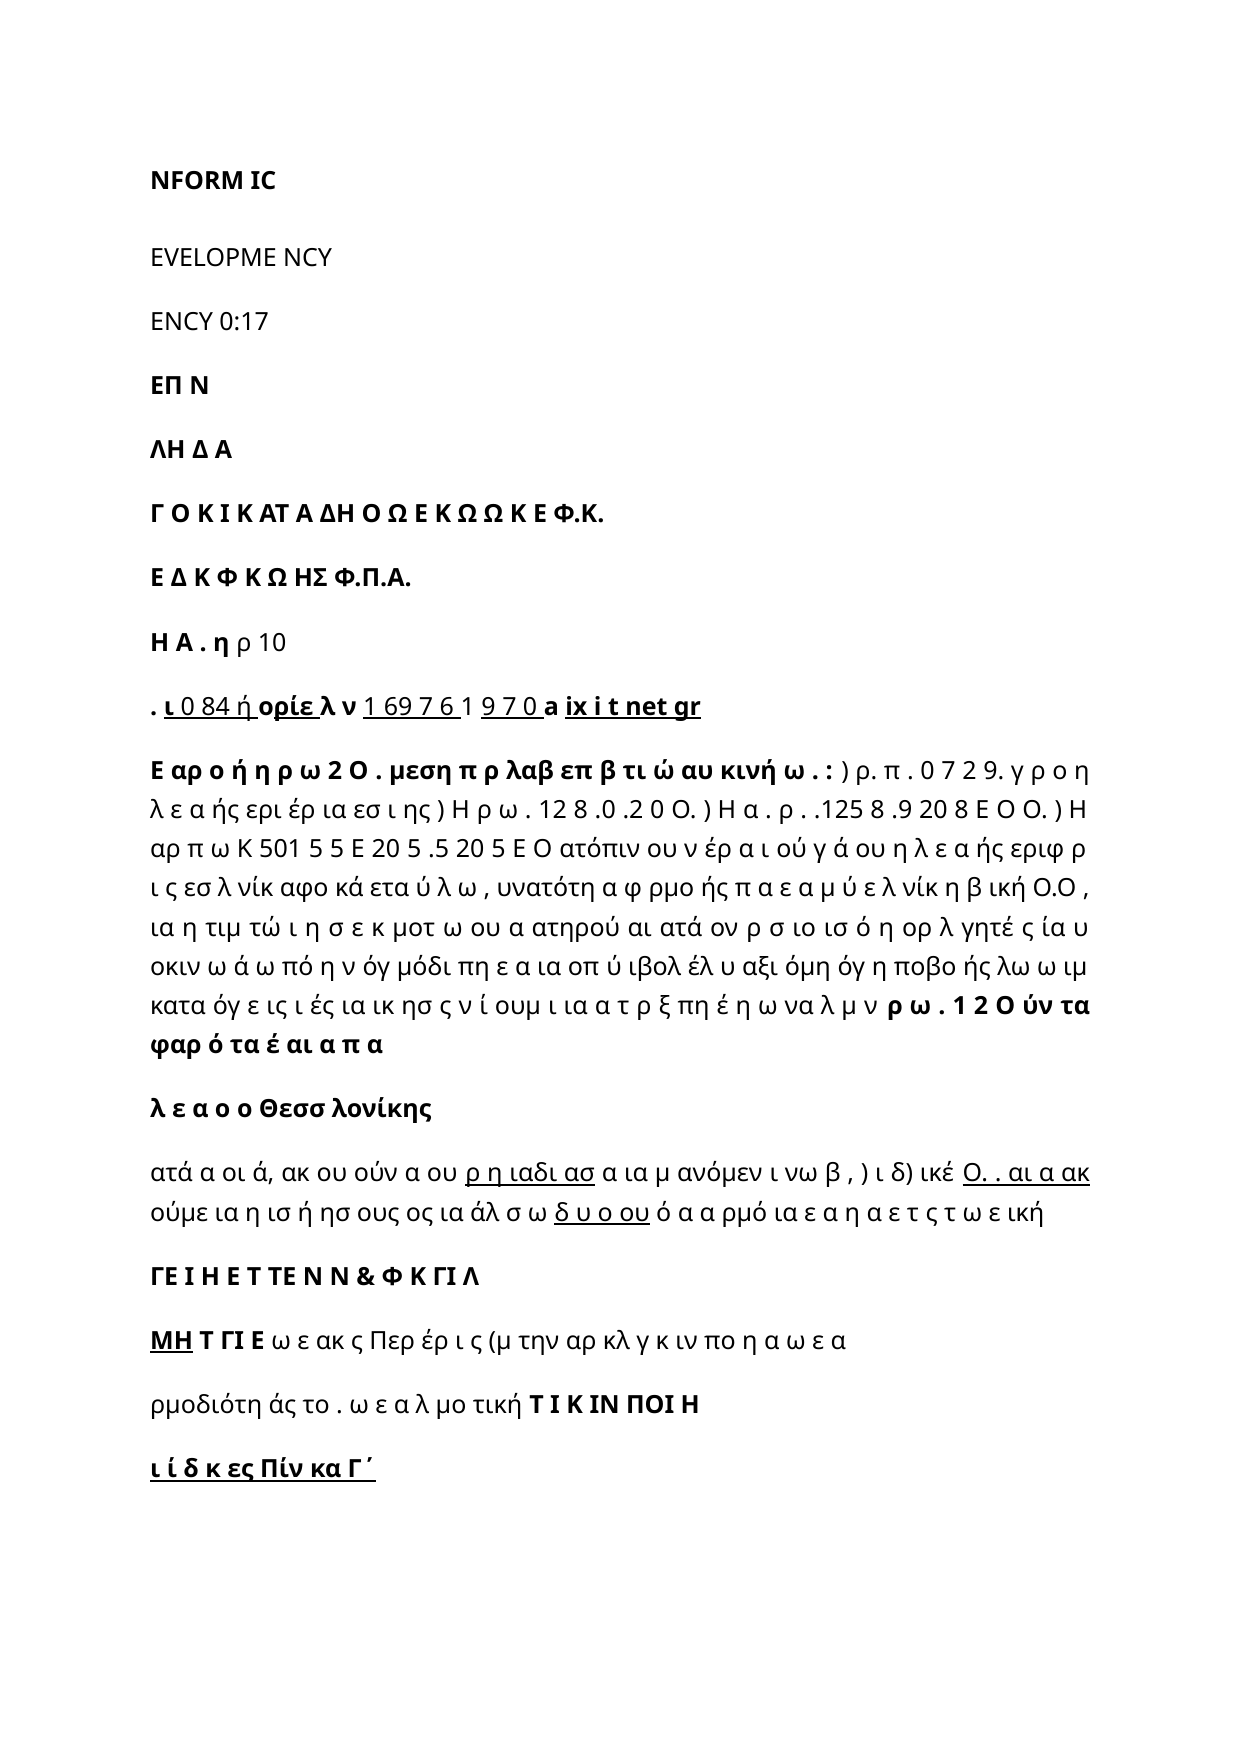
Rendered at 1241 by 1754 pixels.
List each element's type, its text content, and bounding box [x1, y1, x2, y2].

text ι ί δ κ ες Πίν κα Γ΄ [150, 1451, 1090, 1485]
text Ε Δ Κ Φ Κ Ω ΗΣ Φ.Π.Α. [150, 560, 1090, 594]
text λ ε α ο ο Θεσσ λονίκης [150, 1091, 1090, 1125]
text EVELOPME NCY [150, 239, 1090, 273]
text ΓΕ Ι Η Ε Τ ΤΕ Ν Ν & Φ Κ ΓΙ Λ [150, 1258, 1090, 1292]
text . ι 0 84 ή ορίε λ ν 1 69 7 6 1 9 7 0 a ix i t net gr [150, 688, 1090, 722]
text ΕΠ Ν [150, 367, 1090, 402]
text ΜΗ Τ ΓΙ Ε ω ε ακ ς Περ έρ ι ς (μ την αρ κλ γ κ ιν πο η α ω ε α [150, 1322, 1090, 1357]
text Η Α . η ρ 10 [150, 624, 1090, 658]
text Γ Ο Κ Ι Κ ΑΤ Α ΔΗ Ο Ω Ε Κ Ω Ω Κ Ε Φ.Κ. [150, 496, 1090, 530]
text ατά α οι ά, ακ ου ούν α ου ρ η ιαδι ασ α ια μ ανόμεν ι νω β , ) ι δ) ικέ Ο. . αι α ακ ούμε ια η ισ ή ησ ους ος ια άλ σ ω δ υ ο ου ό α α ρμό ια ε α η α ε τ ς τ ω ε ική [150, 1155, 1090, 1228]
text Ε αρ ο ή η ρ ω 2 Ο . μεση π ρ λαβ επ β τι ώ αυ κινή ω . : ) ρ. π . 0 7 2 9. γ ρ ο η λ ε α ής ερι έρ ια εσ ι ης ) Η ρ ω . 12 8 .0 .2 0 Ο. ) Η α . ρ . .125 8 .9 20 8 Ε Ο Ο. ) Η αρ π ω Κ 501 5 5 Ε 20 5 .5 20 5 Ε Ο ατόπιν ου ν έρ α ι ού γ ά ου η λ ε α ής εριφ ρ ι ς εσ λ νίκ αφο κά ετα ύ λ ω , υνατότη α φ ρμο ής π α ε α μ ύ ε λ νίκ η β ική Ο.Ο , ια η τιμ τώ ι η σ ε κ μοτ ω ου α ατηρού αι ατά ον ρ σ ιο ισ ό η ορ λ γητέ ς ία υ οκιν ω ά ω πό η ν όγ μόδι πη ε α ια οπ ύ ιβολ έλ υ αξι όμη όγ η ποβο ής λω ω ιμ κατα όγ ε ις ι ές ια ικ ησ ς ν ί ουμ ι ια α τ ρ ξ πη έ η ω να λ μ ν ρ ω . 1 2 Ο ύν τα φαρ ό τα έ αι α π α [150, 752, 1090, 1061]
text ΛΗ Δ Α [150, 432, 1090, 466]
title NFORM IC [150, 162, 1090, 197]
text ρμοδιότη άς το . ω ε α λ μο τική Τ Ι Κ ΙΝ ΠΟΙ Η [150, 1387, 1090, 1421]
text ENCY 0:17 [150, 303, 1090, 337]
